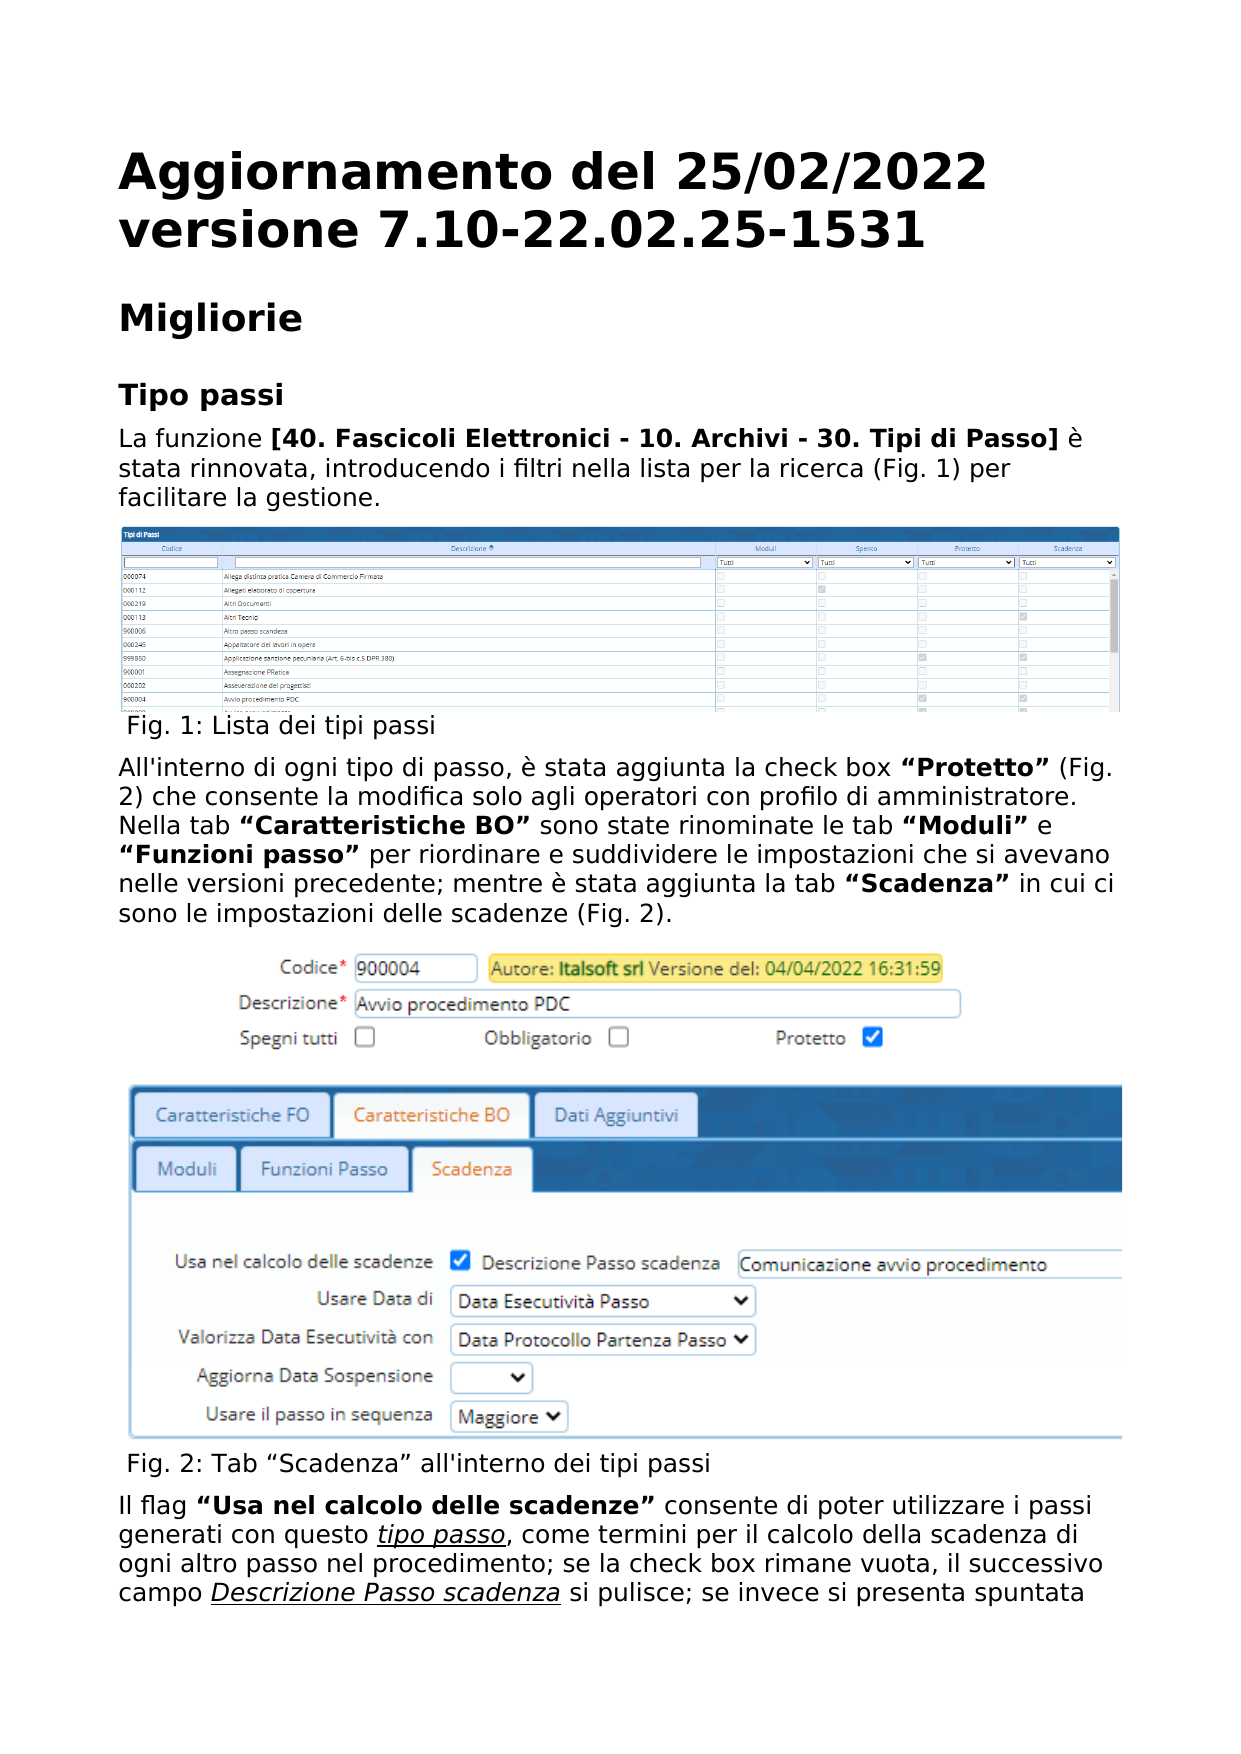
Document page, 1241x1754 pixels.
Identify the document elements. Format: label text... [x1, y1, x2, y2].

subtitle Aggiornamento del 25/02/2022 versione 7.10-22.02.25-1531 [118, 143, 1122, 259]
text Il flag “Usa nel calcolo delle scadenze” consente di poter utilizzare i passi generati con questo tipo passo, come termini per il calcolo della scadenza di ogni altro passo nel procedimento; se la check box rimane vuota, il successivo campo Descrizione Passo scadenza si pulisce; se invece si presenta spuntata [118, 1491, 1122, 1608]
text Fig. 1: Lista dei tipi passi [118, 712, 1122, 741]
text La funzione [40. Fascicoli Elettronici - 10. Archivi - 30. Tipi di Passo] è stata rinnovata, introducendo i filtri nella lista per la ricerca (Fig. 1) per facilitare la gestione. [118, 425, 1122, 512]
text Fig. 2: Tab “Scadenza” all'interno dei tipi passi [118, 1450, 1122, 1478]
picture [118, 940, 1123, 1450]
subtitle Migliorie [118, 297, 1122, 341]
subtitle Tipo passi [118, 378, 1122, 412]
text All'interno di ogni tipo di passo, è stata aggiunta la check box “Protetto” (Fig. 2) che consente la modifica solo agli operatori con profilo di amministratore. Nella tab “Caratteristiche BO” sono state rinominate le tab “Moduli” e “Funzioni passo” per riordinare e suddividere le impostazioni che si avevano nelle versioni precedente; mentre è stata aggiunta la tab “Scadenza” in cui ci sono le impostazioni delle scadenze (Fig. 2). [118, 753, 1122, 928]
picture [118, 524, 1123, 712]
